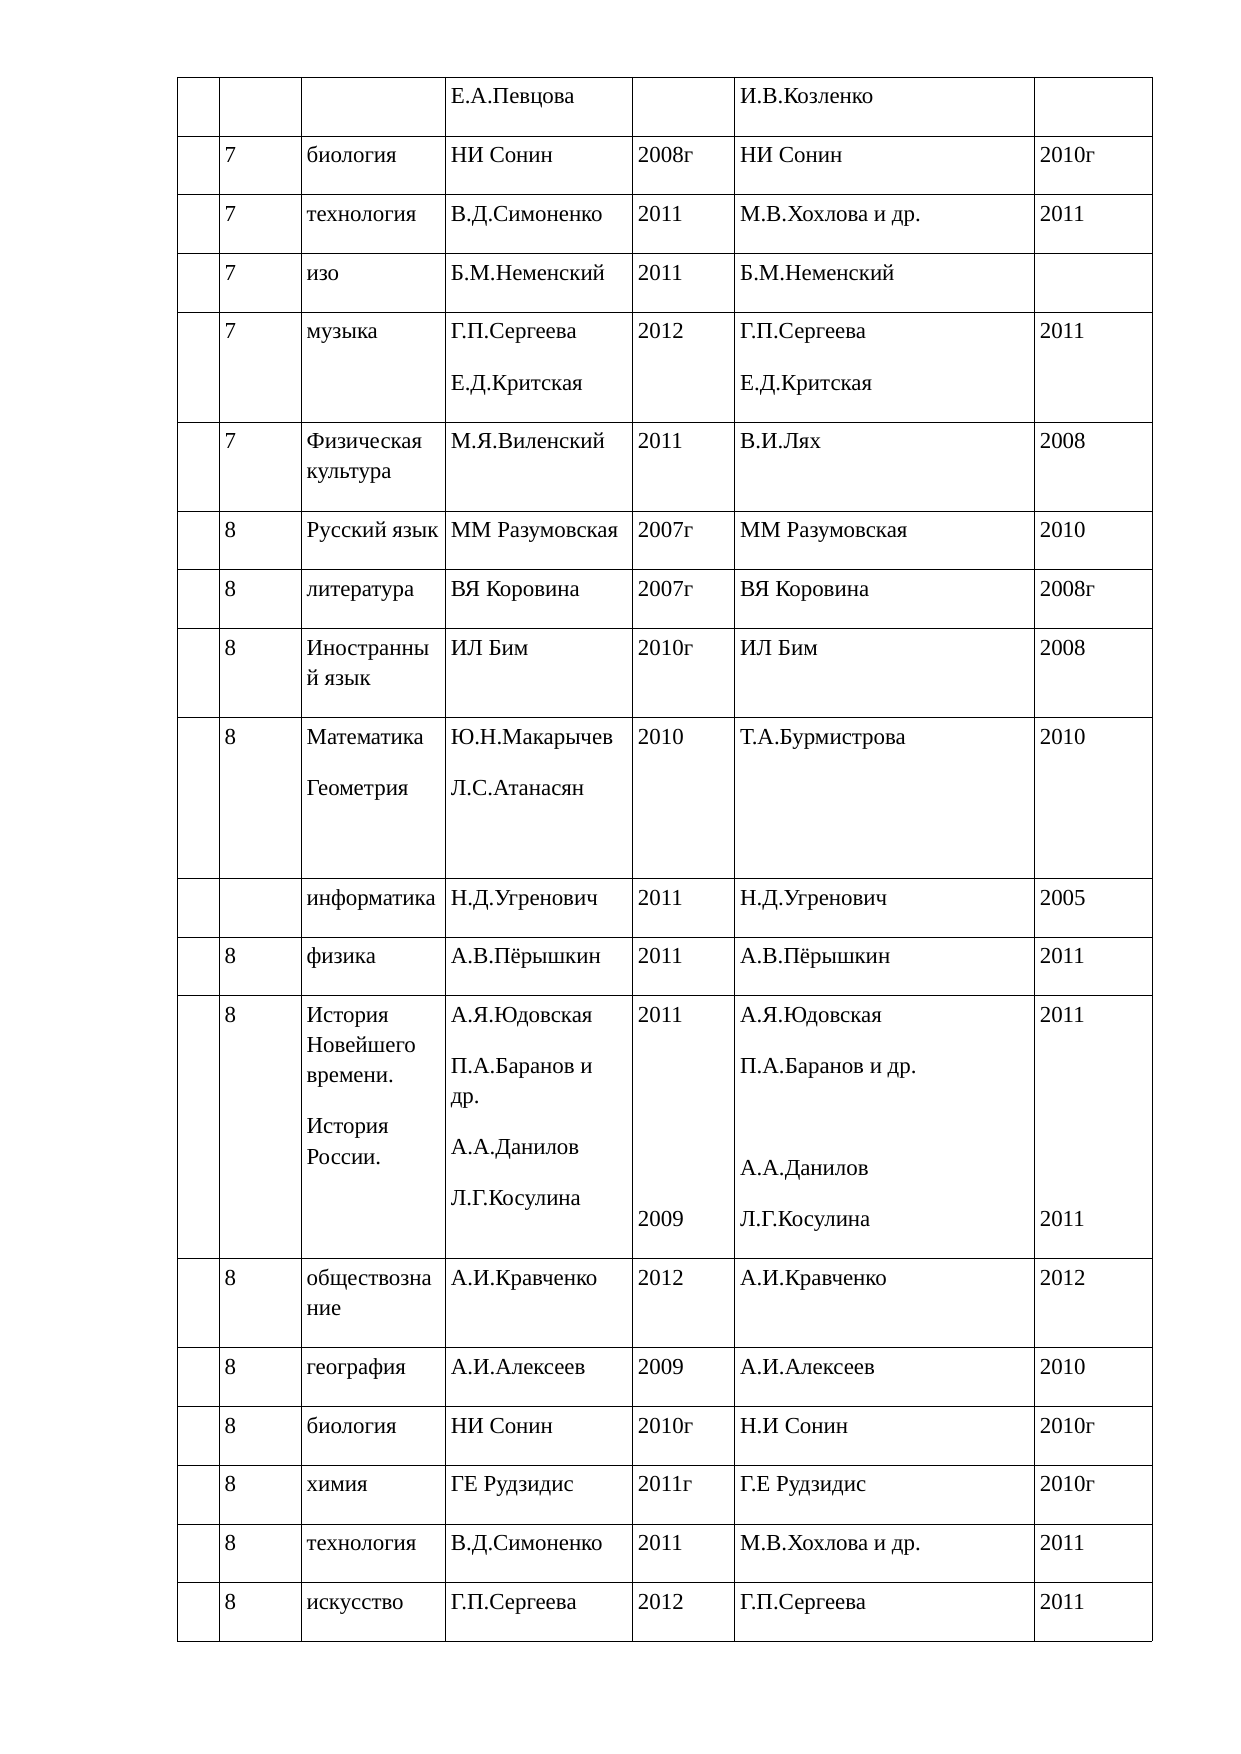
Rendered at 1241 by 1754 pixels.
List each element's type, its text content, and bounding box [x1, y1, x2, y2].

table_cell 8 [220, 512, 301, 569]
table_cell 2009 [633, 1348, 734, 1406]
table_cell 2007г [633, 512, 734, 569]
table_cell Математика Геометрия [302, 718, 445, 878]
table_cell 2011 2011 [1035, 996, 1152, 1258]
table_cell [302, 78, 445, 136]
table_cell [220, 879, 301, 937]
table_cell [178, 1525, 219, 1582]
table_cell 2010 [1035, 512, 1152, 569]
table_cell [633, 78, 734, 136]
table_cell А.И.Алексеев [446, 1348, 632, 1406]
table_cell История Новейшего времени. История России. [302, 996, 445, 1258]
table_cell 2007г [633, 570, 734, 628]
table_cell 8 [220, 938, 301, 995]
table_cell 2011 [1035, 313, 1152, 422]
table_cell литература [302, 570, 445, 628]
table_cell 2010г [1035, 1407, 1152, 1465]
table_cell И.В.Козленко [735, 78, 1034, 136]
table_cell [178, 1466, 219, 1523]
table_cell [178, 879, 219, 937]
table_cell 2011 [633, 938, 734, 995]
table_cell 2011 [633, 879, 734, 937]
table_cell Г.Е Рудзидис [735, 1466, 1034, 1523]
table_cell НИ Сонин [446, 137, 632, 194]
table_cell 2008г [633, 137, 734, 194]
table_cell Т.А.Бурмистрова [735, 718, 1034, 878]
table_cell 2012 [633, 1583, 734, 1641]
table_cell [1035, 254, 1152, 312]
table_cell биология [302, 1407, 445, 1465]
table_cell 8 [220, 1583, 301, 1641]
table_cell А.В.Пёрышкин [446, 938, 632, 995]
table_cell 8 [220, 1259, 301, 1347]
table_cell 2012 [633, 313, 734, 422]
table_cell Русский язык [302, 512, 445, 569]
table_cell [178, 938, 219, 995]
table_cell В.И.Лях [735, 423, 1034, 511]
table_cell 2005 [1035, 879, 1152, 937]
table_cell география [302, 1348, 445, 1406]
table_cell НИ Сонин [446, 1407, 632, 1465]
table_cell [178, 1583, 219, 1641]
table_cell Ю.Н.Макарычев Л.С.Атанасян [446, 718, 632, 878]
table_cell 2011 [633, 423, 734, 511]
table_cell А.И.Алексеев [735, 1348, 1034, 1406]
table_cell [178, 1407, 219, 1465]
table_cell Н.Д.Угренович [446, 879, 632, 937]
table_cell [1035, 78, 1152, 136]
table_cell 8 [220, 718, 301, 878]
table_cell 2010г [633, 629, 734, 717]
table_cell 8 [220, 570, 301, 628]
table_cell [178, 996, 219, 1258]
table_cell [178, 570, 219, 628]
table_cell 2010 [633, 718, 734, 878]
table_cell 7 [220, 313, 301, 422]
table_cell [178, 512, 219, 569]
table_cell [178, 137, 219, 194]
table_cell ВЯ Коровина [735, 570, 1034, 628]
table_cell биология [302, 137, 445, 194]
table_cell 7 [220, 423, 301, 511]
table_cell обществознание [302, 1259, 445, 1347]
table_cell 2011 [1035, 1583, 1152, 1641]
table_cell 2011 [633, 1525, 734, 1582]
table_cell 2010 [1035, 1348, 1152, 1406]
table_cell физика [302, 938, 445, 995]
table_cell ИЛ Бим [446, 629, 632, 717]
table_cell Б.М.Неменский [735, 254, 1034, 312]
table_cell [178, 254, 219, 312]
table_cell НИ Сонин [735, 137, 1034, 194]
table_cell 7 [220, 137, 301, 194]
table_cell В.Д.Симоненко [446, 1525, 632, 1582]
table_cell 8 [220, 629, 301, 717]
table_cell 2008 [1035, 629, 1152, 717]
table_cell 8 [220, 1348, 301, 1406]
table_cell В.Д.Симоненко [446, 195, 632, 253]
table_cell Физическая культура [302, 423, 445, 511]
table_cell 7 [220, 254, 301, 312]
table_cell 2011 [633, 195, 734, 253]
table_cell изо [302, 254, 445, 312]
table_cell Б.М.Неменский [446, 254, 632, 312]
table_cell 2011 [1035, 1525, 1152, 1582]
table_cell Г.П.Сергеева Е.Д.Критская [446, 313, 632, 422]
table_cell [178, 78, 219, 136]
table_cell химия [302, 1466, 445, 1523]
table_cell М.В.Хохлова и др. [735, 1525, 1034, 1582]
table_cell М.В.Хохлова и др. [735, 195, 1034, 253]
table_cell [178, 1348, 219, 1406]
table_cell [178, 423, 219, 511]
table_cell 2011 [1035, 195, 1152, 253]
table_cell 2008г [1035, 570, 1152, 628]
table_cell 2011 2009 [633, 996, 734, 1258]
table_cell ИЛ Бим [735, 629, 1034, 717]
table_cell Е.А.Певцова [446, 78, 632, 136]
table_cell [178, 629, 219, 717]
table_cell искусство [302, 1583, 445, 1641]
table_cell [178, 195, 219, 253]
table_cell А.Я.Юдовская П.А.Баранов и др. А.А.Данилов Л.Г.Косулина [735, 996, 1034, 1258]
table_cell 2012 [1035, 1259, 1152, 1347]
table_cell М.Я.Виленский [446, 423, 632, 511]
table_cell 2010г [633, 1407, 734, 1465]
table_cell 8 [220, 1525, 301, 1582]
table_cell 2008 [1035, 423, 1152, 511]
table_cell [178, 313, 219, 422]
table_cell 2012 [633, 1259, 734, 1347]
table_cell 8 [220, 996, 301, 1258]
table_cell 2011 [1035, 938, 1152, 995]
table_cell [178, 1259, 219, 1347]
table_cell технология [302, 195, 445, 253]
table_cell 8 [220, 1407, 301, 1465]
table_cell 8 [220, 1466, 301, 1523]
table_cell А.И.Кравченко [735, 1259, 1034, 1347]
table_cell ГЕ Рудзидис [446, 1466, 632, 1523]
table_cell технология [302, 1525, 445, 1582]
table_cell А.В.Пёрышкин [735, 938, 1034, 995]
table_cell А.Я.Юдовская П.А.Баранов и др. А.А.Данилов Л.Г.Косулина [446, 996, 632, 1258]
table_cell ВЯ Коровина [446, 570, 632, 628]
table_cell 2010г [1035, 137, 1152, 194]
table_cell 2011 [633, 254, 734, 312]
table_cell 7 [220, 195, 301, 253]
table_cell [220, 78, 301, 136]
table_cell 2010 [1035, 718, 1152, 878]
table_cell [178, 718, 219, 878]
table_cell 2010г [1035, 1466, 1152, 1523]
table_cell 2011г [633, 1466, 734, 1523]
table_cell Н.Д.Угренович [735, 879, 1034, 937]
table_cell информатика [302, 879, 445, 937]
table_cell Г.П.Сергеева [446, 1583, 632, 1641]
table_cell ММ Разумовская [735, 512, 1034, 569]
table_cell Иностранный язык [302, 629, 445, 717]
table_cell Н.И Сонин [735, 1407, 1034, 1465]
table_cell ММ Разумовская [446, 512, 632, 569]
table_cell А.И.Кравченко [446, 1259, 632, 1347]
table_cell музыка [302, 313, 445, 422]
table_cell Г.П.Сергеева Е.Д.Критская [735, 313, 1034, 422]
table_cell Г.П.Сергеева [735, 1583, 1034, 1641]
